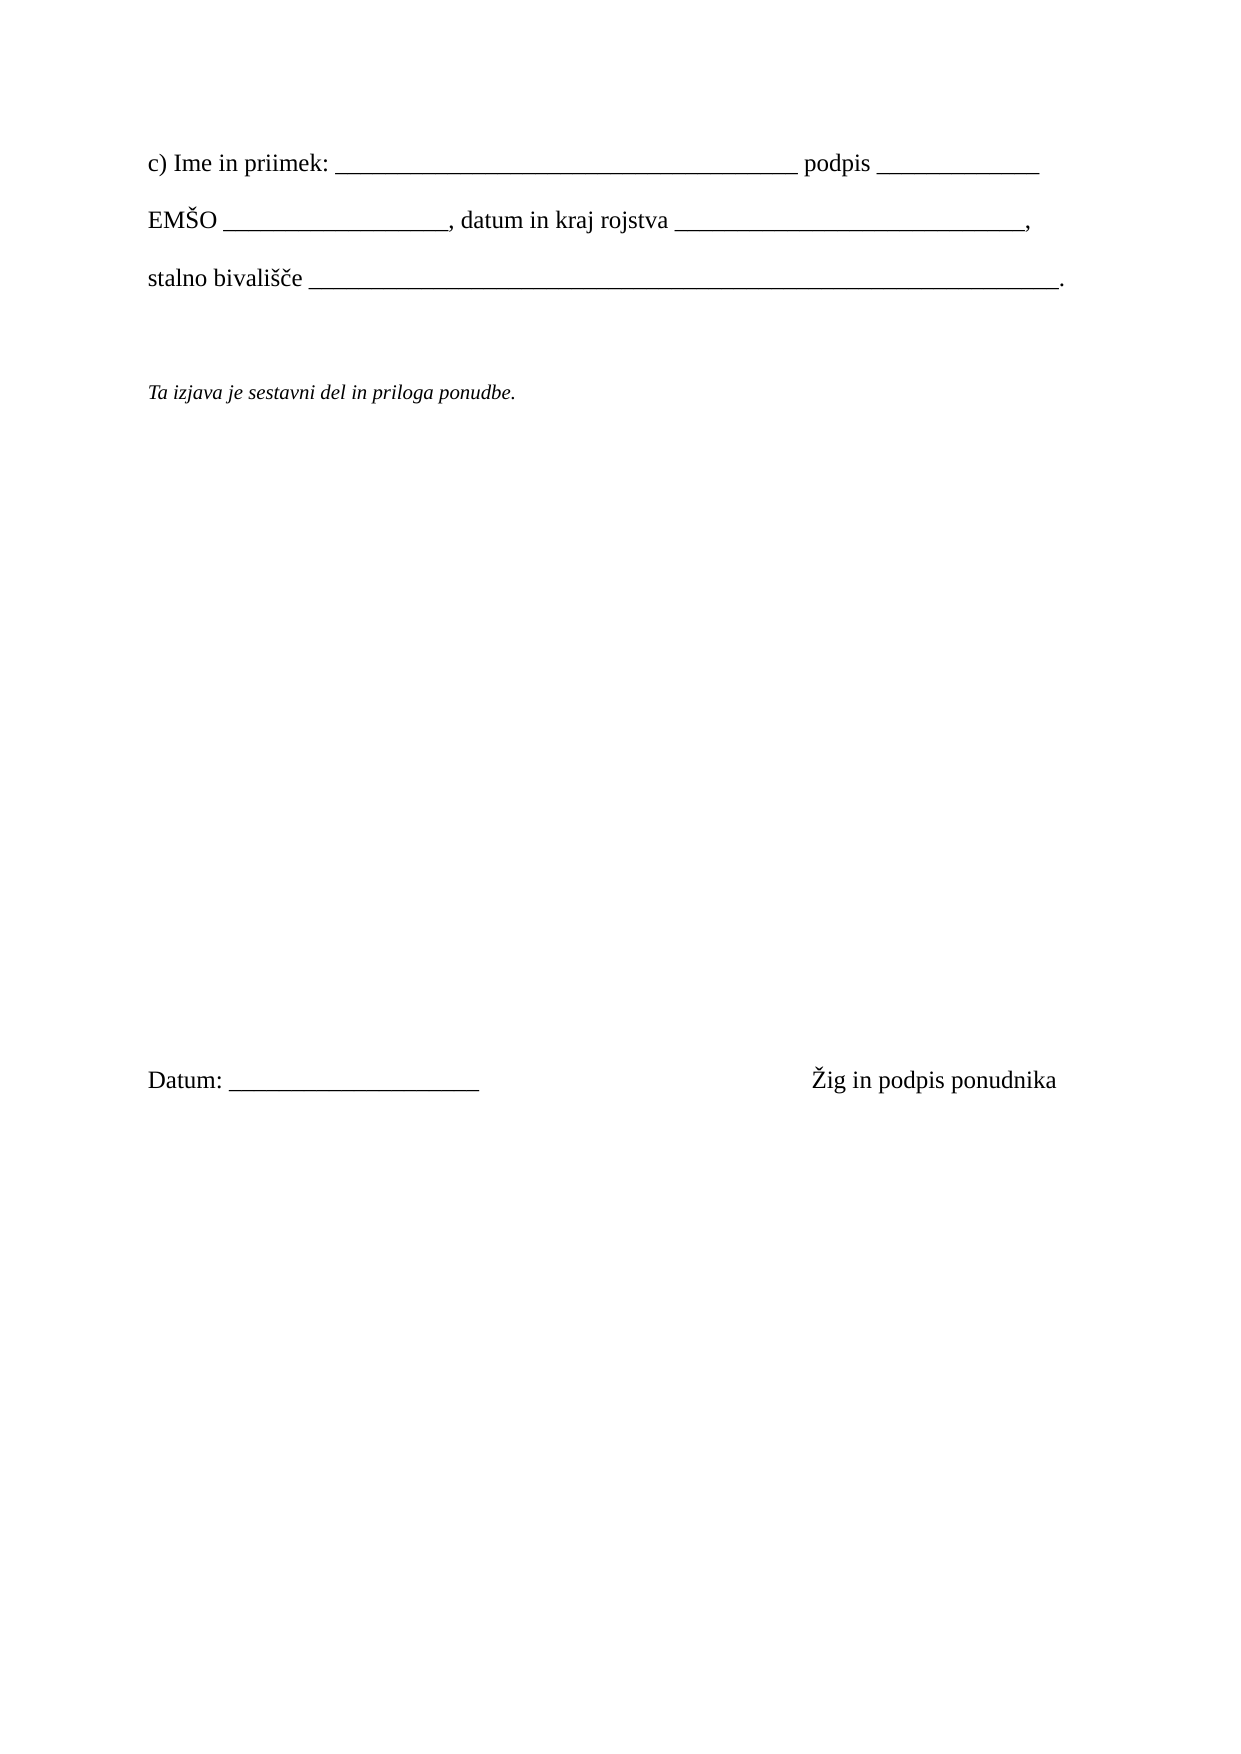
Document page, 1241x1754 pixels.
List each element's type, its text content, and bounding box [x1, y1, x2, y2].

text c) Ime in priimek: _____________________________________ podpis _____________ [148, 148, 1092, 176]
text stalno bivališče ____________________________________________________________. [148, 263, 1092, 291]
text Datum: ____________________ Žig in podpis ponudnika [148, 1065, 1092, 1094]
text Ta izjava je sestavni del in priloga ponudbe. [148, 378, 1092, 404]
text EMŠO __________________, datum in kraj rojstva ____________________________, [148, 205, 1092, 234]
